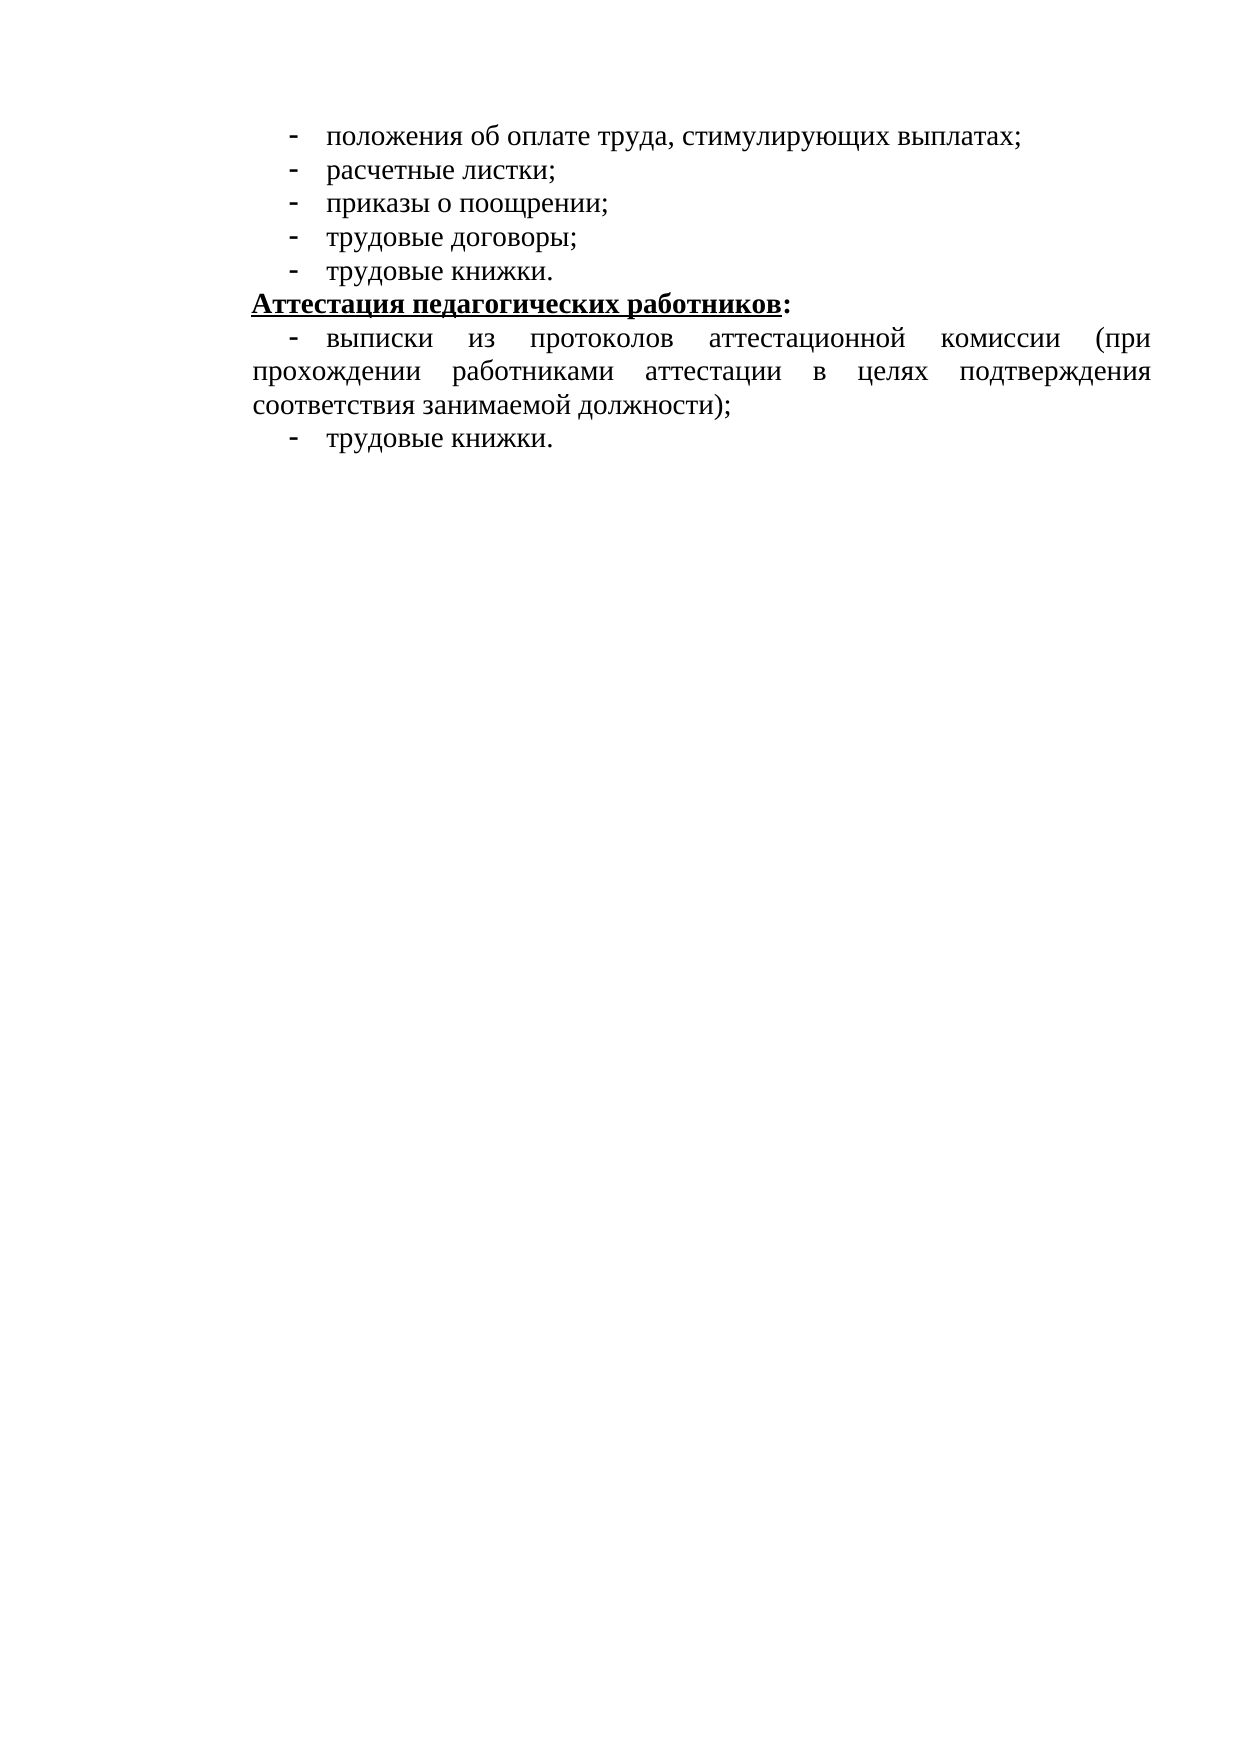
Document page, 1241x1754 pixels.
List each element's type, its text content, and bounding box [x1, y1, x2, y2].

text Аттестация педагогических работников: [177, 286, 1152, 320]
list расчетные листки; [215, 152, 1152, 185]
list выписки из протоколов аттестационной комиссии (при прохождении работниками аттестации в целях подтверждения соответствия занимаемой должности); [215, 320, 1152, 421]
list положения об оплате труда, стимулирующих выплатах; [215, 118, 1120, 152]
list трудовые книжки. [215, 253, 1152, 286]
list трудовые договоры; [215, 219, 1152, 253]
list трудовые книжки. [215, 421, 1152, 454]
list приказы о поощрении; [215, 185, 1152, 219]
